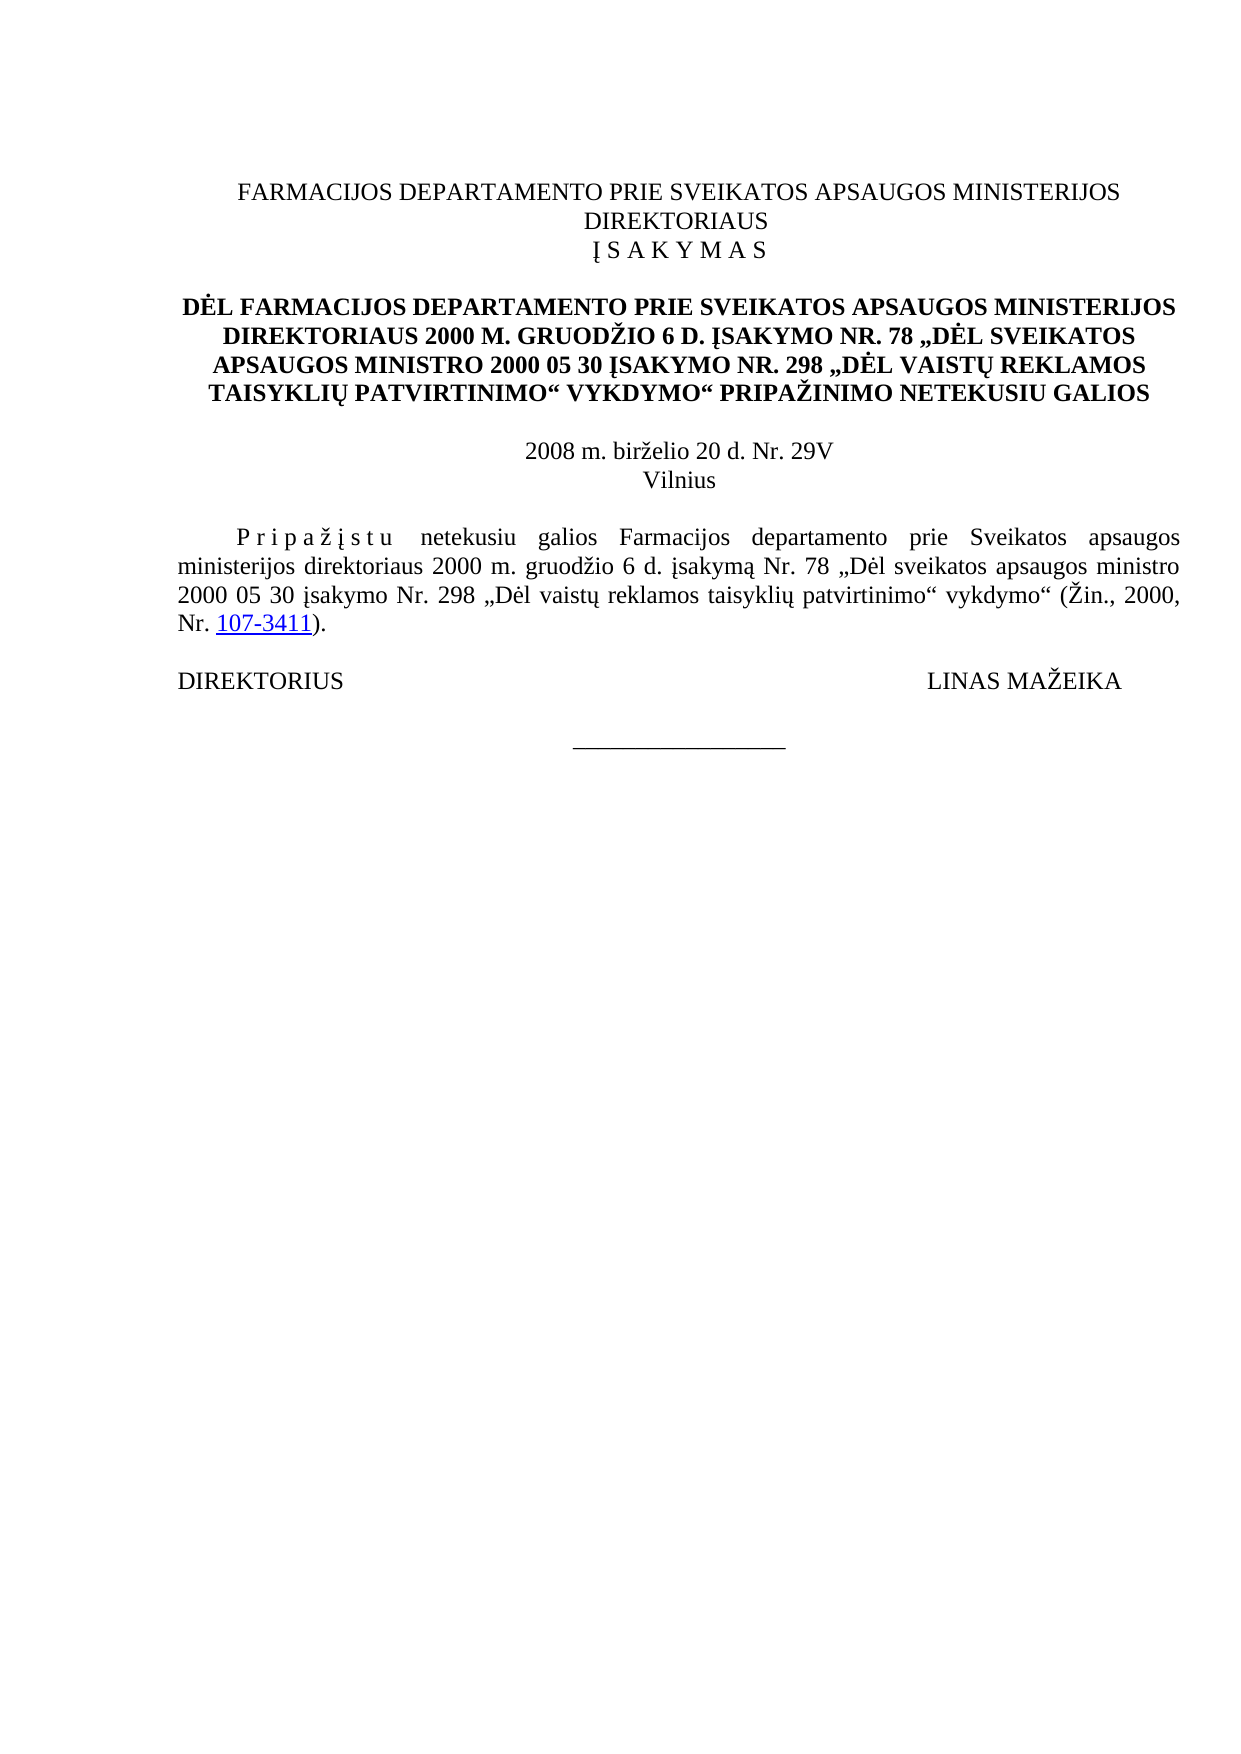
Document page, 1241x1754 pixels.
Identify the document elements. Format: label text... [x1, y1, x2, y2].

text DIREKTORIUS LINAS MAŽEIKA [177, 666, 1181, 695]
text DĖL FARMACIJOS DEPARTAMENTO PRIE SVEIKATOS APSAUGOS MINISTERIJOS DIREKTORIAUS 2000 M. GRUODŽIO 6 D. ĮSAKYMO NR. 78 „DĖL SVEIKATOS APSAUGOS MINISTRO 2000 05 30 ĮSAKYMO NR. 298 „DĖL VAISTŲ REKLAMOS TAISYKLIŲ PATVIRTINIMO“ VYKDYMO“ PRIPAŽINIMO NETEKUSIU GALIOS [177, 292, 1181, 407]
text 2008 m. birželio 20 d. Nr. 29V [177, 436, 1181, 465]
text Pripažįstu netekusiu galios Farmacijos departamento prie Sveikatos apsaugos ministerijos direktoriaus 2000 m. gruodžio 6 d. įsakymą Nr. 78 „Dėl sveikatos apsaugos ministro 2000 05 30 įsakymo Nr. 298 „Dėl vaistų reklamos taisyklių patvirtinimo“ vykdymo“ (Žin., 2000, Nr. 107-3411). [177, 522, 1181, 637]
text _________________ [177, 723, 1181, 752]
text FARMACIJOS DEPARTAMENTO PRIE SVEIKATOS APSAUGOS MINISTERIJOS DIREKTORIAUS [177, 177, 1181, 235]
text ĮSAKYMAS [177, 235, 1181, 263]
text Vilnius [177, 465, 1181, 493]
